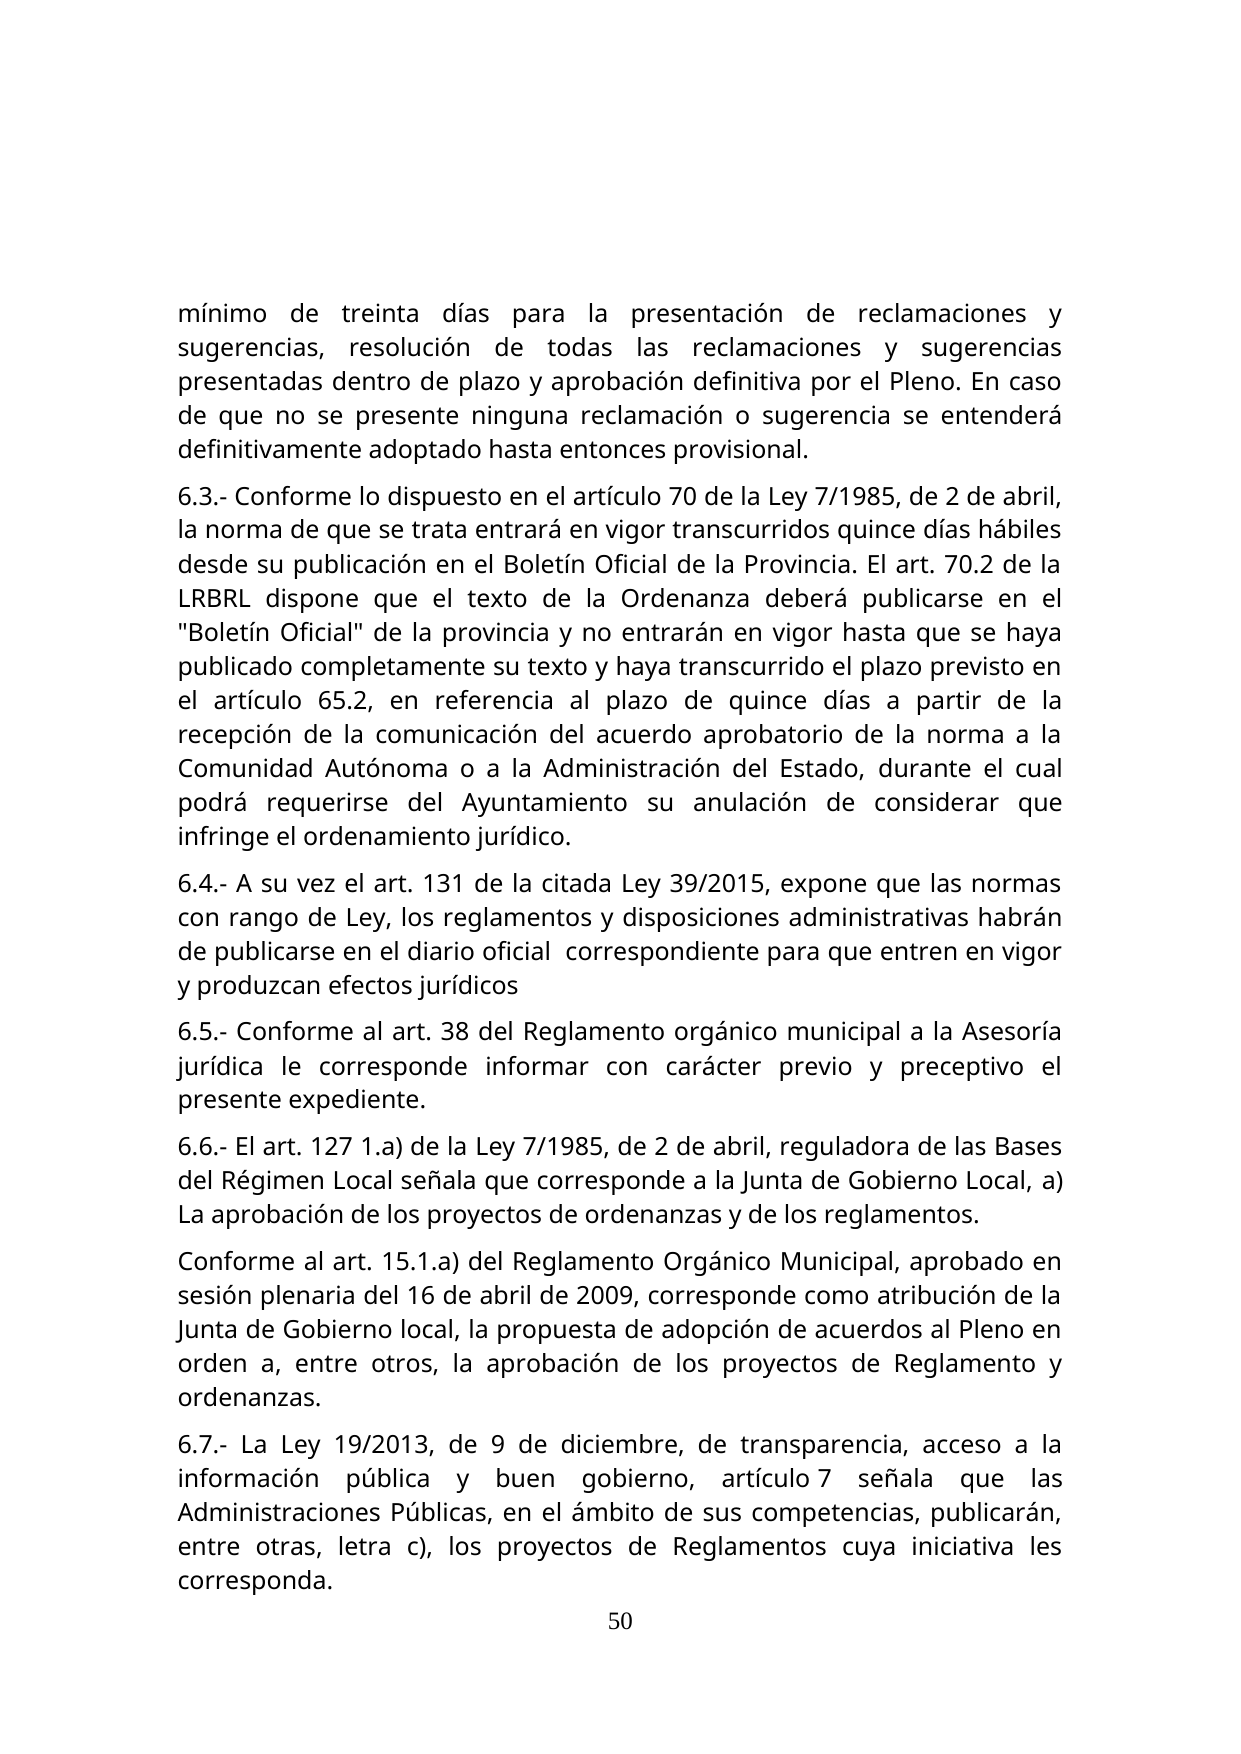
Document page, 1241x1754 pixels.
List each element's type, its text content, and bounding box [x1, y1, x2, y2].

text mínimo de treinta días para la presentación de reclamaciones y sugerencias, resolución de todas las reclamaciones y sugerencias presentadas dentro de plazo y aprobación definitiva por el Pleno. En caso de que no se presente ninguna reclamación o sugerencia se entenderá definitivamente adoptado hasta entonces provisional. [177, 295, 1063, 466]
text 6.6.- El art. 127 1.a) de la Ley 7/1985, de 2 de abril, reguladora de las Bases del Régimen Local señala que corresponde a la Junta de Gobierno Local, a) La aprobación de los proyectos de ordenanzas y de los reglamentos. [177, 1129, 1063, 1231]
text 6.5.- Conforme al art. 38 del Reglamento orgánico municipal a la Asesoría jurídica le corresponde informar con carácter previo y preceptivo el presente expediente. [177, 1014, 1063, 1116]
text 6.4.- A su vez el art. 131 de la citada Ley 39/2015, expone que las normas con rango de Ley, los reglamentos y disposiciones administrativas habrán de publicarse en el diario oficial correspondiente para que entren en vigor y produzcan efectos jurídicos [177, 865, 1063, 1002]
text 6.3.- Conforme lo dispuesto en el artículo 70 de la Ley 7/1985, de 2 de abril, la norma de que se trata entrará en vigor transcurridos quince días hábiles desde su publicación en el Boletín Oficial de la Provincia. El art. 70.2 de la LRBRL dispone que el texto de la Ordenanza deberá publicarse en el "Boletín Oficial" de la provincia y no entrarán en vigor hasta que se haya publicado completamente su texto y haya transcurrido el plazo previsto en el artículo 65.2, en referencia al plazo de quince días a partir de la recepción de la comunicación del acuerdo aprobatorio de la norma a la Comunidad Autónoma o a la Administración del Estado, durante el cual podrá requerirse del Ayuntamiento su anulación de considerar que infringe el ordenamiento jurídico. [177, 478, 1063, 853]
text 6.7.- La Ley 19/2013, de 9 de diciembre, de transparencia, acceso a la información pública y buen gobierno, artículo 7 señala que las Administraciones Públicas, en el ámbito de sus competencias, publicarán, entre otras, letra c), los proyectos de Reglamentos cuya iniciativa les corresponda. [177, 1426, 1063, 1597]
text Conforme al art. 15.1.a) del Reglamento Orgánico Municipal, aprobado en sesión plenaria del 16 de abril de 2009, corresponde como atribución de la Junta de Gobierno local, la propuesta de adopción de acuerdos al Pleno en orden a, entre otros, la aprobación de los proyectos de Reglamento y ordenanzas. [177, 1243, 1063, 1414]
